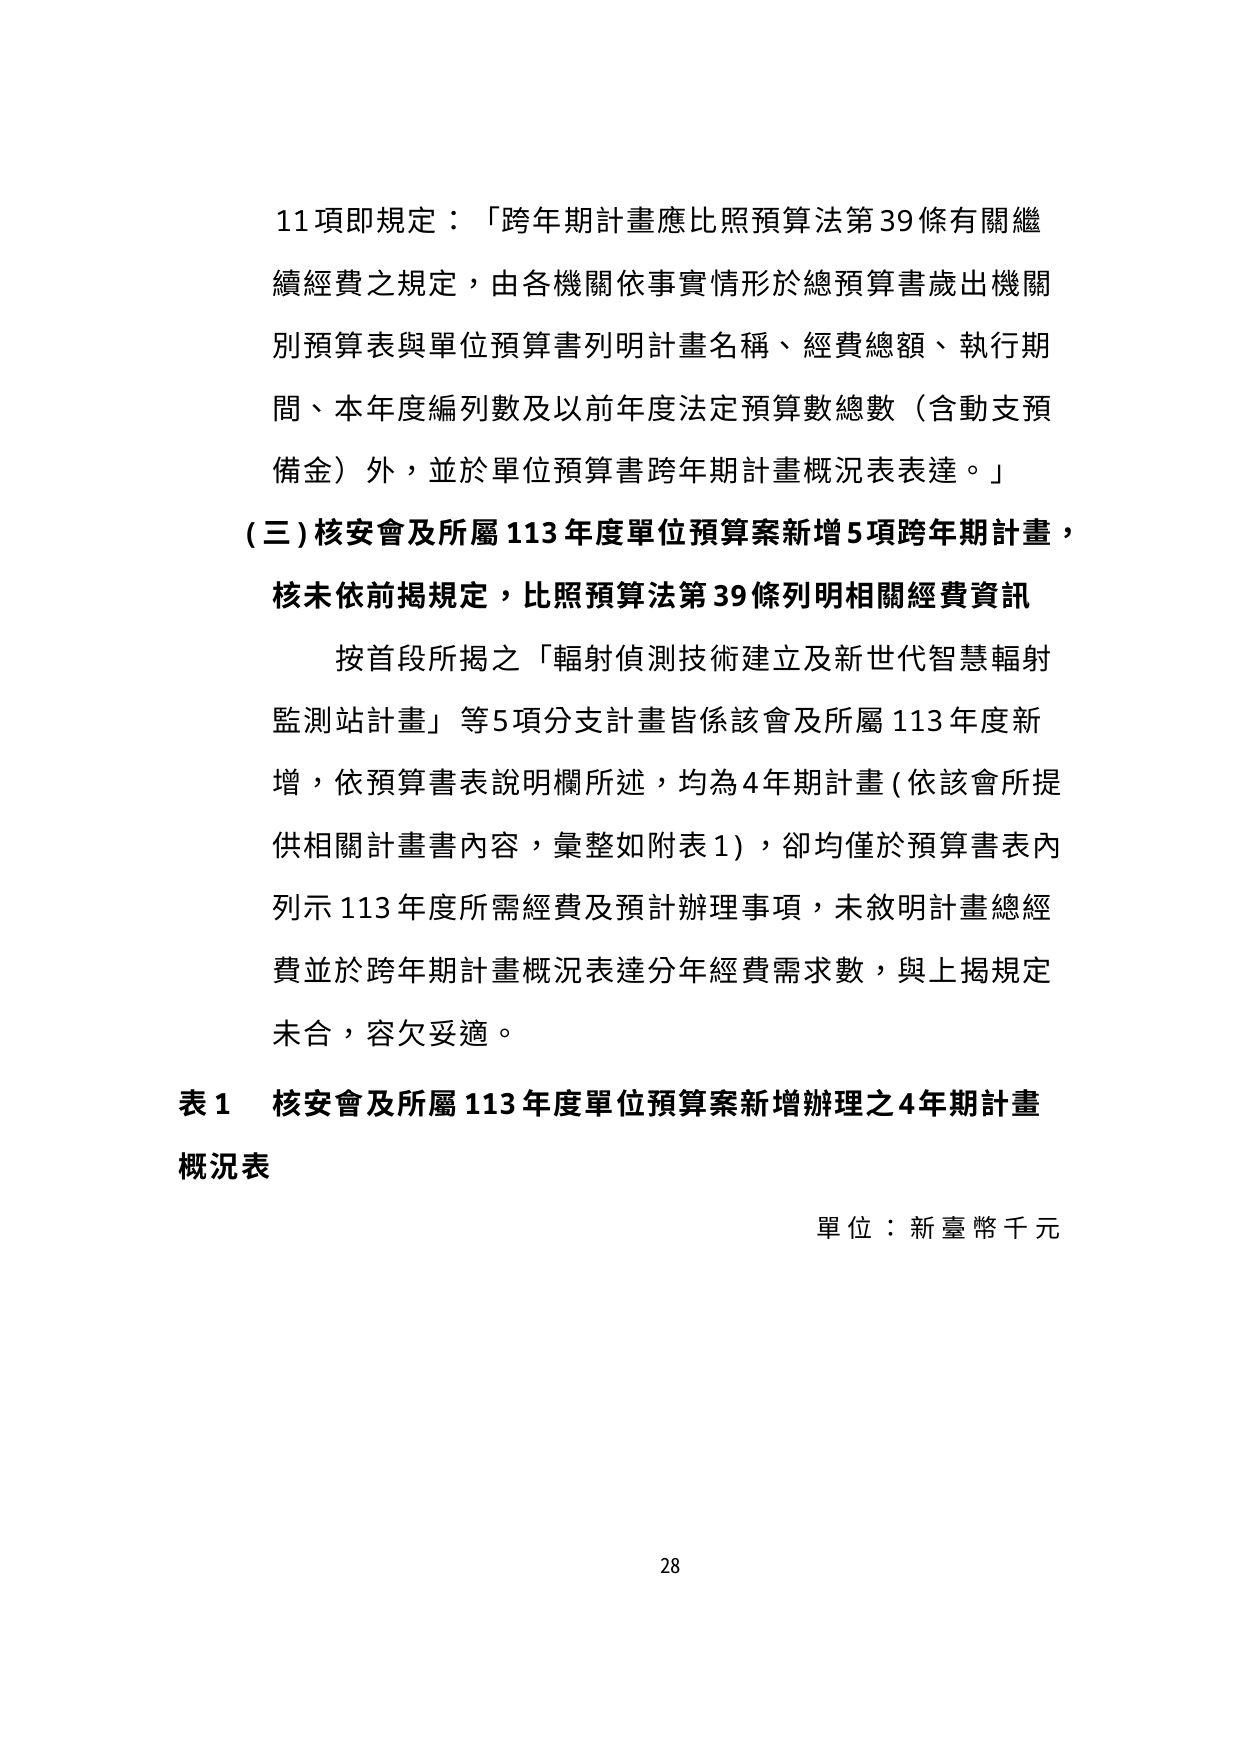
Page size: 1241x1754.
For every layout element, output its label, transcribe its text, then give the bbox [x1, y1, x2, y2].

text 11項即規定：「跨年期計畫應比照預算法第39條有關繼續經費之規定，由各機關依事實情形於總預算書歲出機關別預算表與單位預算書列明計畫名稱、經費總額、執行期間、本年度編列數及以前年度法定預算數總數（含動支預備金）外，並於單位預算書跨年期計畫概況表表達。」 [266, 177, 1063, 490]
text 按首段所揭之「輻射偵測技術建立及新世代智慧輻射監測站計畫」等5項分支計畫皆係該會及所屬113年度新增，依預算書表說明欄所述，均為4年期計畫(依該會所提供相關計畫書內容，彙整如附表1)，卻均僅於預算書表內列示113年度所需經費及預計辦理事項，未敘明計畫總經費並於跨年期計畫概況表達分年經費需求數，與上揭規定未合，容欠妥適。 [266, 615, 1063, 1052]
text (三)核安會及所屬113年度單位預算案新增5項跨年期計畫，核未依前揭規定，比照預算法第39條列明相關經費資訊 [236, 490, 1063, 615]
text 單位：新臺幣千元 [177, 1185, 1063, 1248]
text 表1 核安會及所屬113年度單位預算案新增辦理之4年期計畫概況表 [177, 1060, 1063, 1185]
